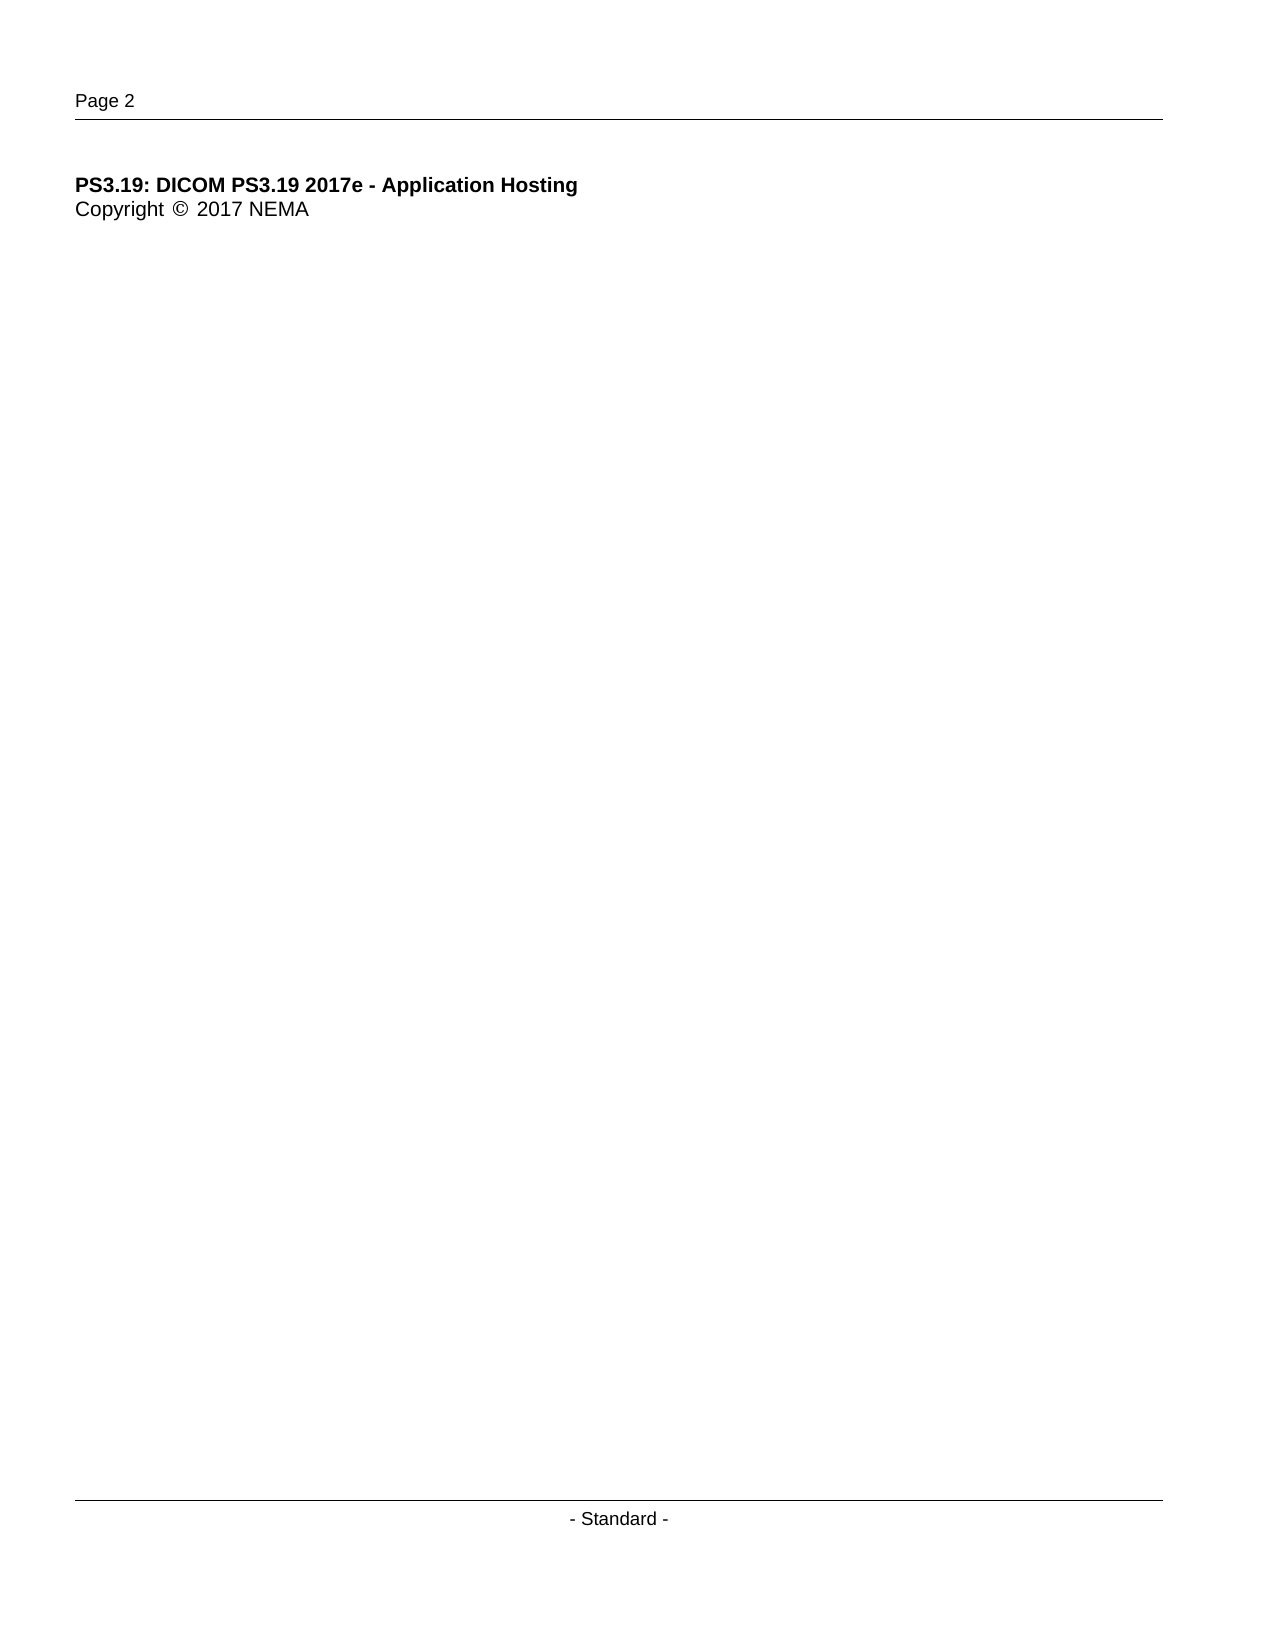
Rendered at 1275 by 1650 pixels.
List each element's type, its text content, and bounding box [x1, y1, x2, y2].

text Copyright © 2017 NEMA [75, 196, 1162, 221]
text PS3.19: DICOM PS3.19 2017e - Application Hosting [75, 172, 1162, 196]
